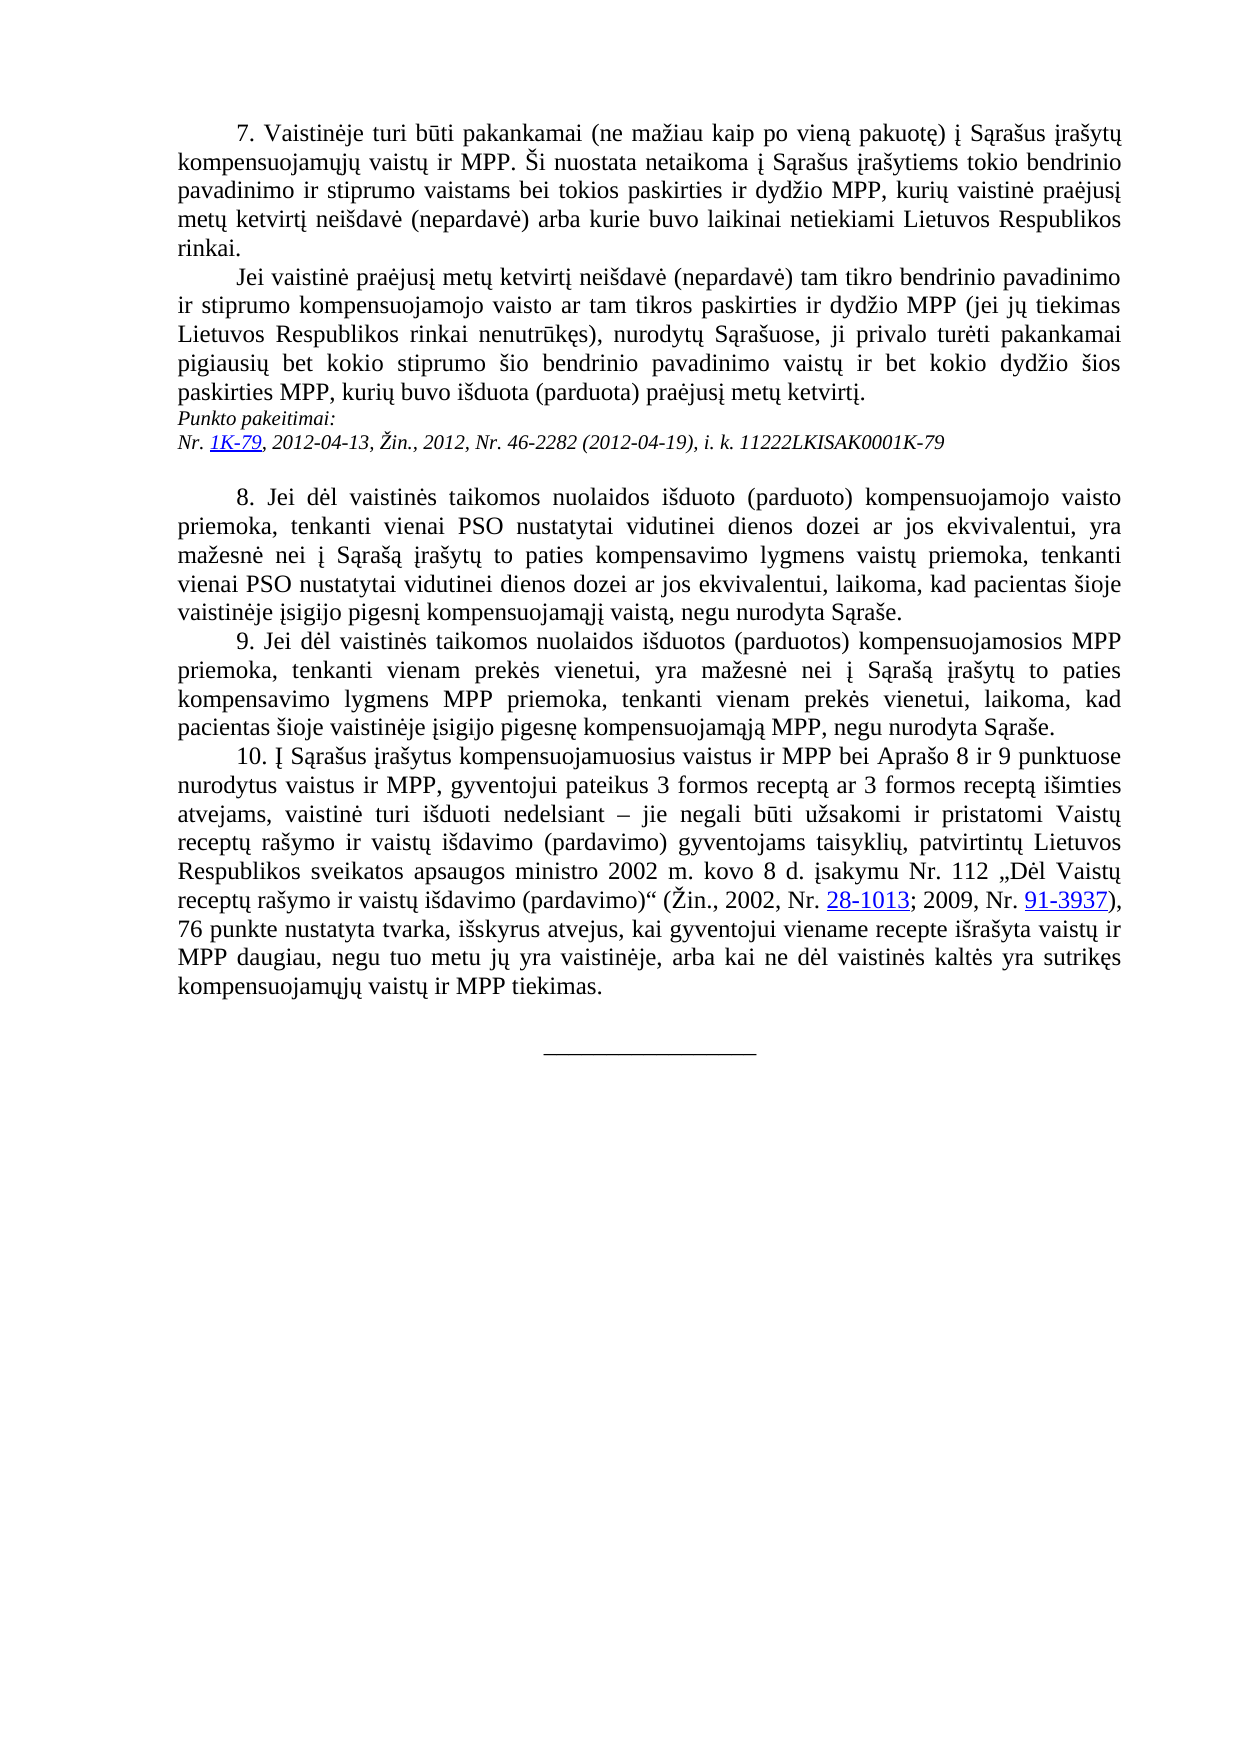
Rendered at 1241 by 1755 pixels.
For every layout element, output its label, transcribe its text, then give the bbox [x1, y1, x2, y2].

text Nr. 1K-79, 2012-04-13, Žin., 2012, Nr. 46-2282 (2012-04-19), i. k. 11222LKISAK0001K-79 [177, 430, 1122, 454]
text 8. Jei dėl vaistinės taikomos nuolaidos išduoto (parduoto) kompensuojamojo vaisto priemoka, tenkanti vienai PSO nustatytai vidutinei dienos dozei ar jos ekvivalentui, yra mažesnė nei į Sąrašą įrašytų to paties kompensavimo lygmens vaistų priemoka, tenkanti vienai PSO nustatytai vidutinei dienos dozei ar jos ekvivalentui, laikoma, kad pacientas šioje vaistinėje įsigijo pigesnį kompensuojamąjį vaistą, negu nurodyta Sąraše. [177, 482, 1122, 626]
text Jei vaistinė praėjusį metų ketvirtį neišdavė (nepardavė) tam tikro bendrinio pavadinimo ir stiprumo kompensuojamojo vaisto ar tam tikros paskirties ir dydžio MPP (jei jų tiekimas Lietuvos Respublikos rinkai nenutrūkęs), nurodytų Sąrašuose, ji privalo turėti pakankamai pigiausių bet kokio stiprumo šio bendrinio pavadinimo vaistų ir bet kokio dydžio šios paskirties MPP, kurių buvo išduota (parduota) praėjusį metų ketvirtį. [177, 262, 1122, 406]
text _________________ [177, 1029, 1122, 1057]
text 9. Jei dėl vaistinės taikomos nuolaidos išduotos (parduotos) kompensuojamosios MPP priemoka, tenkanti vienam prekės vienetui, yra mažesnė nei į Sąrašą įrašytų to paties kompensavimo lygmens MPP priemoka, tenkanti vienam prekės vienetui, laikoma, kad pacientas šioje vaistinėje įsigijo pigesnę kompensuojamąją MPP, negu nurodyta Sąraše. [177, 626, 1122, 741]
text Punkto pakeitimai: [177, 406, 1122, 430]
text 7. Vaistinėje turi būti pakankamai (ne mažiau kaip po vieną pakuotę) į Sąrašus įrašytų kompensuojamųjų vaistų ir MPP. Ši nuostata netaikoma į Sąrašus įrašytiems tokio bendrinio pavadinimo ir stiprumo vaistams bei tokios paskirties ir dydžio MPP, kurių vaistinė praėjusį metų ketvirtį neišdavė (nepardavė) arba kurie buvo laikinai netiekiami Lietuvos Respublikos rinkai. [177, 118, 1122, 262]
text 10. Į Sąrašus įrašytus kompensuojamuosius vaistus ir MPP bei Aprašo 8 ir 9 punktuose nurodytus vaistus ir MPP, gyventojui pateikus 3 formos receptą ar 3 formos receptą išimties atvejams, vaistinė turi išduoti nedelsiant – jie negali būti užsakomi ir pristatomi Vaistų receptų rašymo ir vaistų išdavimo (pardavimo) gyventojams taisyklių, patvirtintų Lietuvos Respublikos sveikatos apsaugos ministro 2002 m. kovo 8 d. įsakymu Nr. 112 „Dėl Vaistų receptų rašymo ir vaistų išdavimo (pardavimo)“ (Žin., 2002, Nr. 28-1013; 2009, Nr. 91-3937), 76 punkte nustatyta tvarka, išskyrus atvejus, kai gyventojui viename recepte išrašyta vaistų ir MPP daugiau, negu tuo metu jų yra vaistinėje, arba kai ne dėl vaistinės kaltės yra sutrikęs kompensuojamųjų vaistų ir MPP tiekimas. [177, 741, 1122, 1000]
